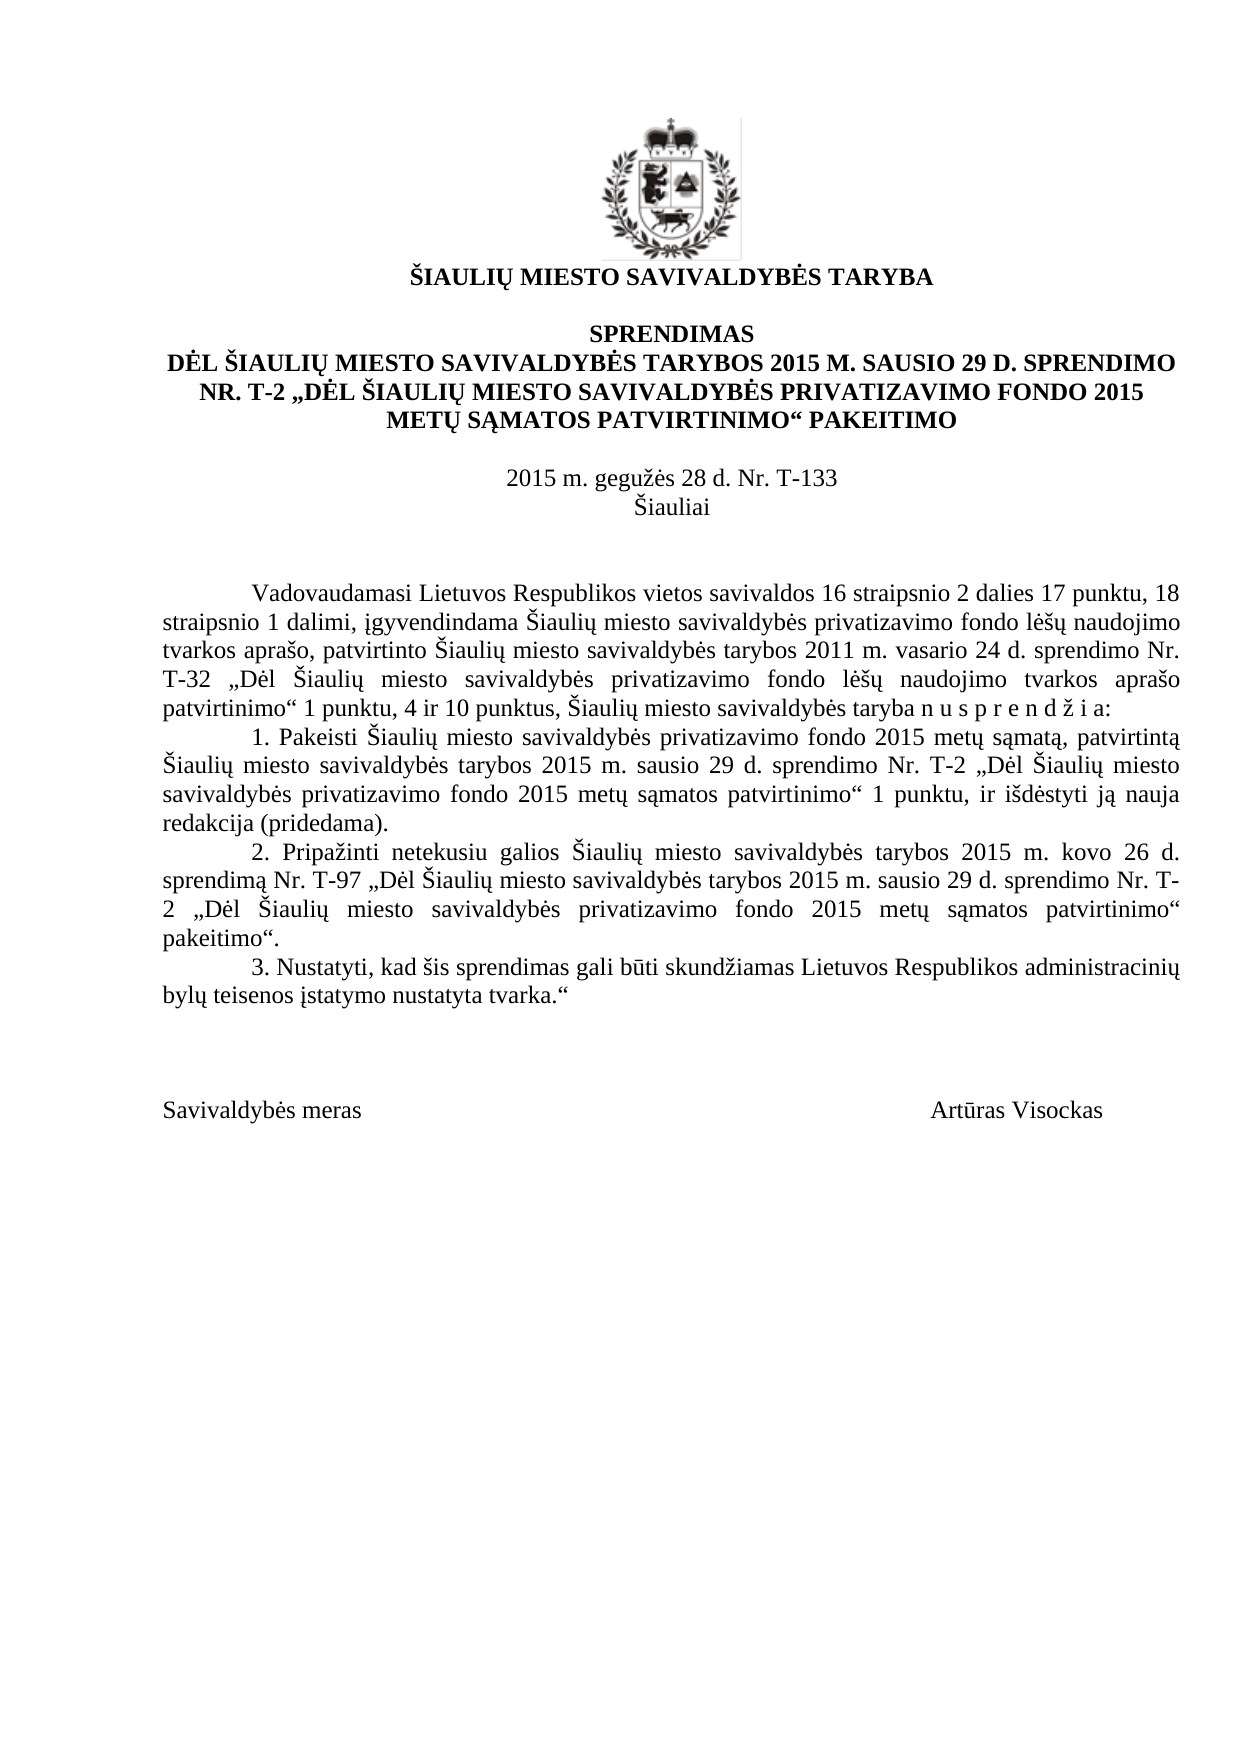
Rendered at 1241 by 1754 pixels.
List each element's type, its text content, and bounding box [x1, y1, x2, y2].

text ŠIAULIŲ MIESTO SAVIVALDYBĖS TARYBA [162, 262, 1181, 291]
text 1. Pakeisti Šiaulių miesto savivaldybės privatizavimo fondo 2015 metų sąmatą, patvirtintą Šiaulių miesto savivaldybės tarybos 2015 m. sausio 29 d. sprendimo Nr. T-2 „Dėl Šiaulių miesto savivaldybės privatizavimo fondo 2015 metų sąmatos patvirtinimo“ 1 punktu, ir išdėstyti ją nauja redakcija (pridedama). [162, 722, 1181, 837]
text DĖL ŠIAULIŲ MIESTO SAVIVALDYBĖS TARYBOS 2015 M. SAUSIO 29 D. SPRENDIMO NR. T-2 „DĖL ŠIAULIŲ MIESTO SAVIVALDYBĖS PRIVATIZAVIMO FONDO 2015 METŲ SĄMATOS PATVIRTINIMO“ PAKEITIMO [162, 348, 1181, 434]
text Savivaldybės meras Artūras Visockas [162, 1096, 1181, 1124]
text SPRENDIMAS [162, 319, 1181, 348]
text Vadovaudamasi Lietuvos Respublikos vietos savivaldos 16 straipsnio 2 dalies 17 punktu, 18 straipsnio 1 dalimi, įgyvendindama Šiaulių miesto savivaldybės privatizavimo fondo lėšų naudojimo tvarkos aprašo, patvirtinto Šiaulių miesto savivaldybės tarybos 2011 m. vasario 24 d. sprendimo Nr. T-32 „Dėl Šiaulių miesto savivaldybės privatizavimo fondo lėšų naudojimo tvarkos aprašo patvirtinimo“ 1 punktu, 4 ir 10 punktus, Šiaulių miesto savivaldybės taryba n u s p r e n d ž i a: [162, 578, 1181, 722]
text Šiauliai [162, 492, 1181, 521]
text 2015 m. gegužės 28 d. Nr. T-133 [162, 463, 1181, 492]
text 2. Pripažinti netekusiu galios Šiaulių miesto savivaldybės tarybos 2015 m. kovo 26 d. sprendimą Nr. T-97 „Dėl Šiaulių miesto savivaldybės tarybos 2015 m. sausio 29 d. sprendimo Nr. T-2 „Dėl Šiaulių miesto savivaldybės privatizavimo fondo 2015 metų sąmatos patvirtinimo“ pakeitimo“. [162, 837, 1181, 952]
text 3. Nustatyti, kad šis sprendimas gali būti skundžiamas Lietuvos Respublikos administracinių bylų teisenos įstatymo nustatyta tvarka.“ [162, 952, 1181, 1009]
